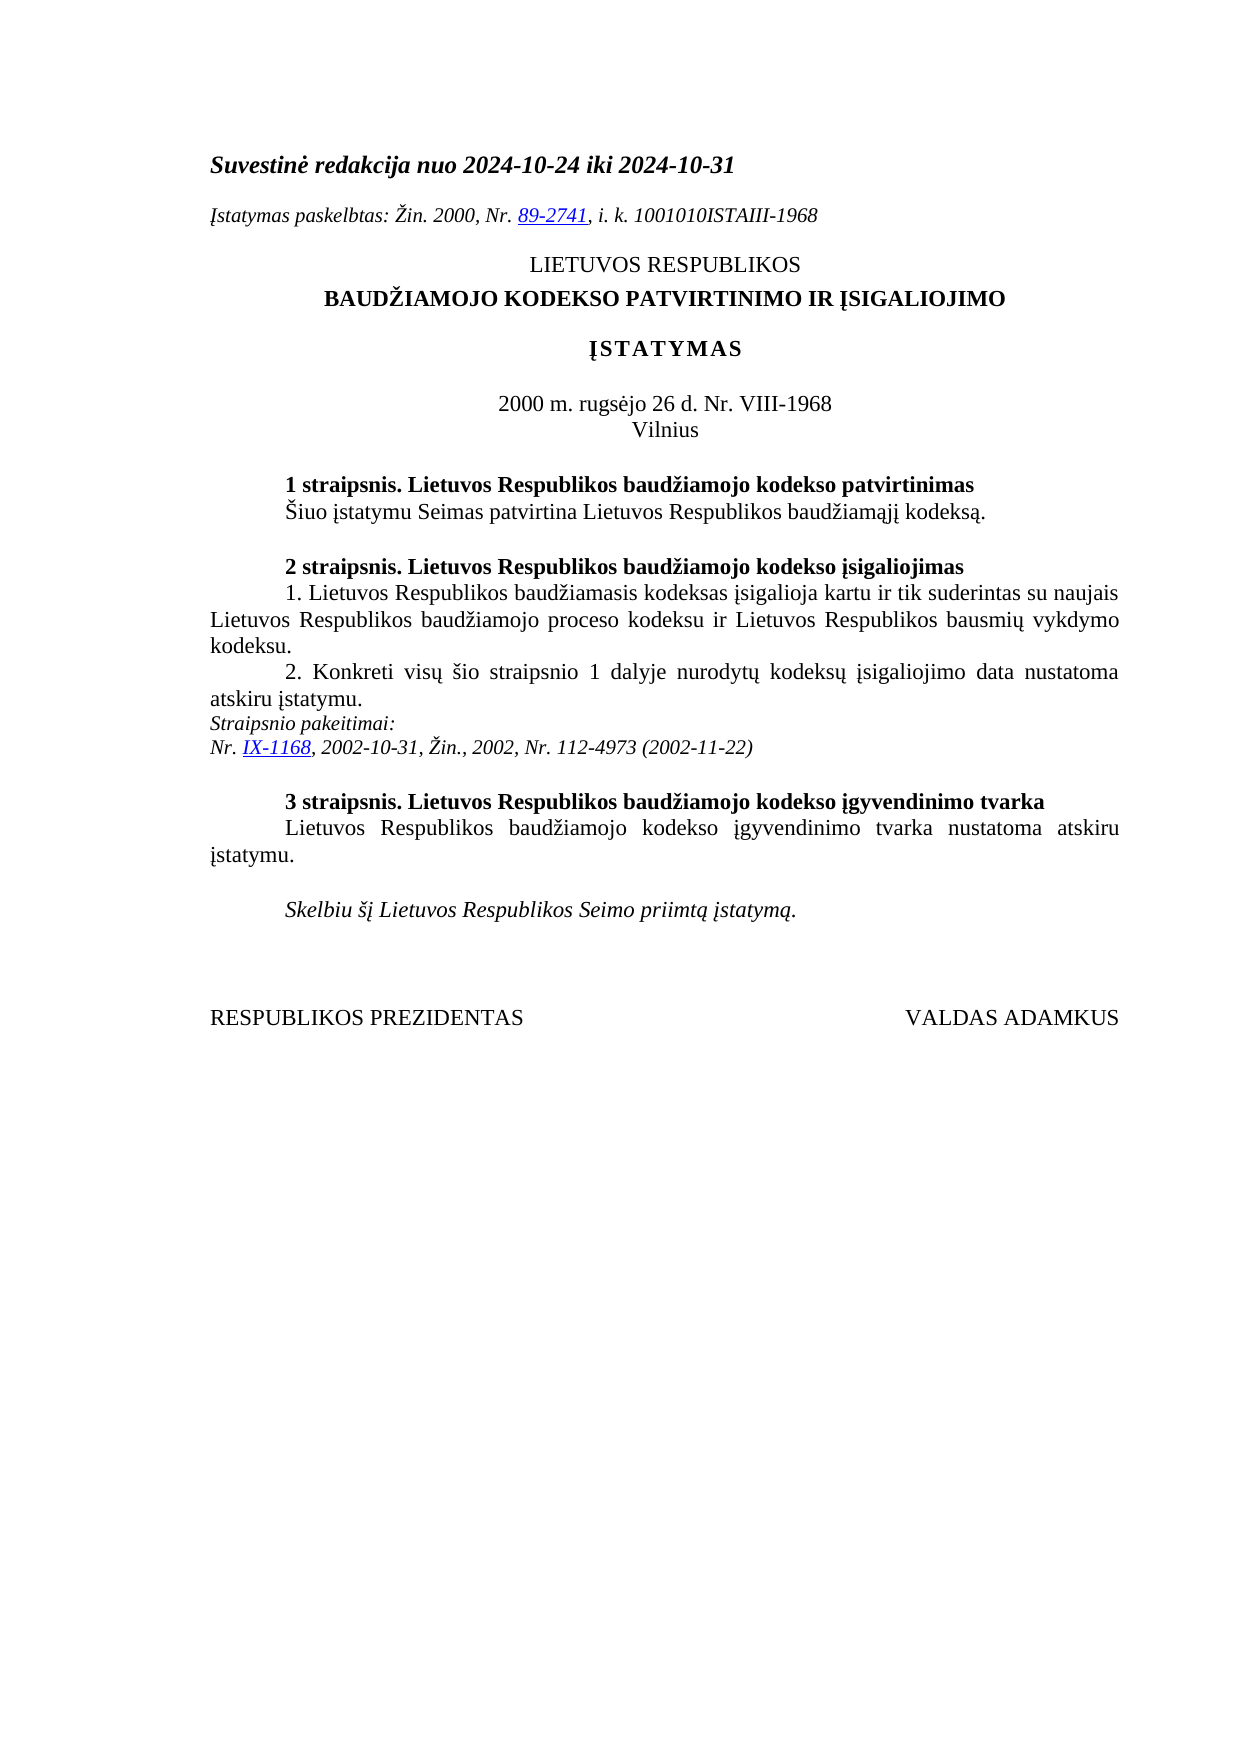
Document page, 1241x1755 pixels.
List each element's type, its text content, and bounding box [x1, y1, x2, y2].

text Nr. IX-1168, 2002-10-31, Žin., 2002, Nr. 112-4973 (2002-11-22) [210, 735, 1120, 759]
text 1 straipsnis. Lietuvos Respublikos baudžiamojo kodekso patvirtinimas [210, 472, 1120, 498]
text Skelbiu šį Lietuvos Respublikos Seimo priimtą įstatymą. [210, 896, 1120, 922]
text 2000 m. rugsėjo 26 d. Nr. VIII-1968 Vilnius [210, 390, 1120, 443]
text Suvestinė redakcija nuo 2024-10-24 iki 2024-10-31 [210, 150, 1120, 179]
text Įstatymas paskelbtas: Žin. 2000, Nr. 89-2741, i. k. 1001010ISTAIII-1968 [210, 203, 1120, 227]
text BAUDŽIAMOJO KODEKSO PATVIRTINIMO IR ĮSIGALIOJIMO [210, 284, 1120, 311]
text Straipsnio pakeitimai: [210, 711, 1120, 735]
text RESPUBLIKOS PREZIDENTAS VALDAS ADAMKUS [210, 1004, 1120, 1030]
text 2 straipsnis. Lietuvos Respublikos baudžiamojo kodekso įsigaliojimas [210, 553, 1120, 579]
text Šiuo įstatymu Seimas patvirtina Lietuvos Respublikos baudžiamąjį kodeksą. [210, 498, 1120, 524]
text ĮSTATYMAS [210, 335, 1120, 361]
text 2. Konkreti visų šio straipsnio 1 dalyje nurodytų kodeksų įsigaliojimo data nustatoma atskiru įstatymu. [210, 658, 1120, 711]
text Lietuvos Respublikos baudžiamojo kodekso įgyvendinimo tvarka nustatoma atskiru įstatymu. [210, 814, 1120, 867]
text LIETUVOS RESPUBLIKOS [210, 251, 1120, 277]
text 3 straipsnis. Lietuvos Respublikos baudžiamojo kodekso įgyvendinimo tvarka [210, 788, 1120, 814]
text 1. Lietuvos Respublikos baudžiamasis kodeksas įsigalioja kartu ir tik suderintas su naujais Lietuvos Respublikos baudžiamojo proceso kodeksu ir Lietuvos Respublikos bausmių vykdymo kodeksu. [210, 579, 1120, 658]
